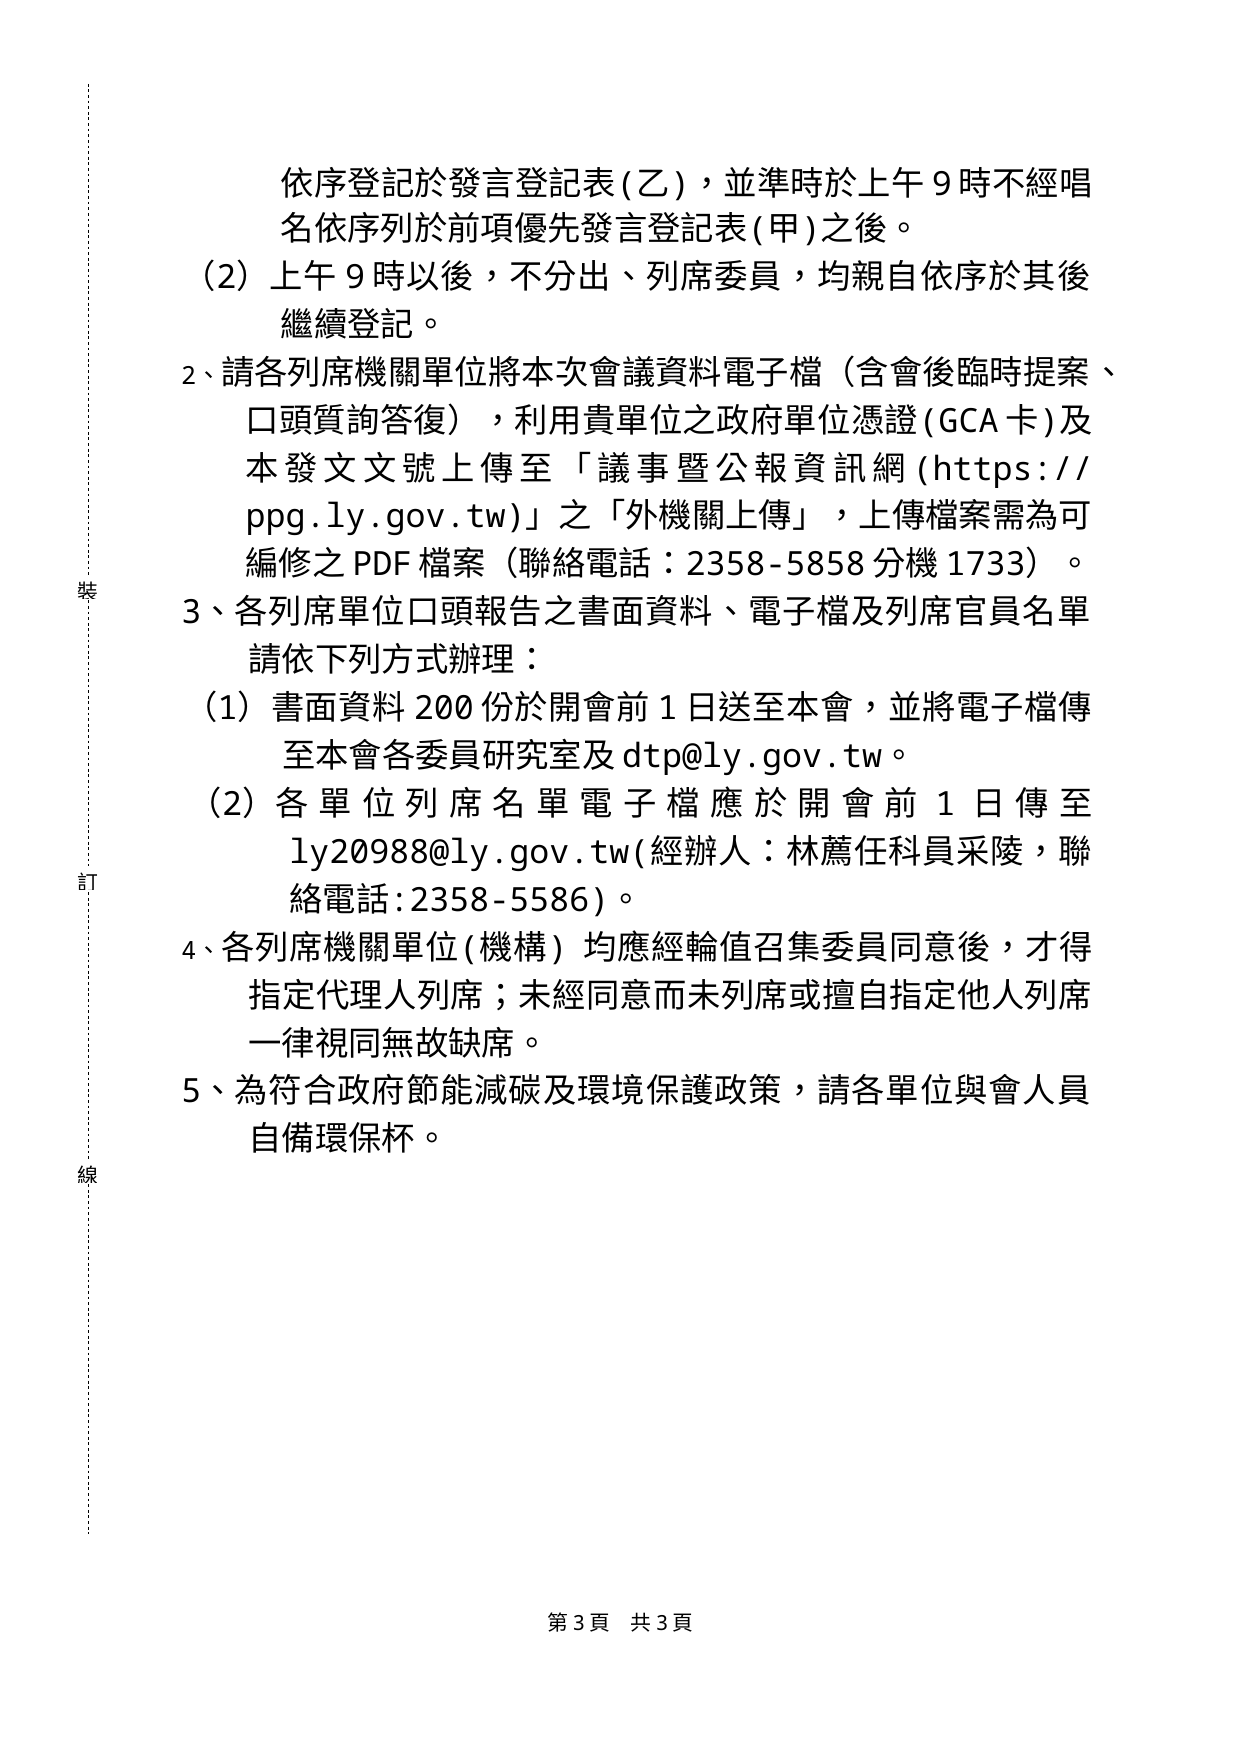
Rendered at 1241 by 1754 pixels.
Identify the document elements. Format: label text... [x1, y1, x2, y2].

list 書面資料200份於開會前1日送至本會，並將電子檔傳至本會各委員研究室及dtp@ly.gov.tw。 [184, 681, 1092, 777]
list 上午9時以後，不分出、列席委員，均親自依序於其後繼續登記。 [183, 250, 1092, 346]
list 各列席機關單位(機構) 均應經輪值召集委員同意後，才得指定代理人列席；未經同意而未列席或擅自指定他人列席，一律視同無故缺席。 [181, 921, 1092, 1064]
list 各單位列席名單電子檔應於開會前1日傳至ly20988@ly.gov.tw(經辦人：林薦任科員采陵，聯絡電話:2358-5586)。 [188, 777, 1092, 921]
list 各列席單位口頭報告之書面資料、電子檔及列席官員名單，請依下列方式辦理： [181, 585, 1092, 681]
list 為符合政府節能減碳及環境保護政策，請各單位與會人員自備環保杯。 [181, 1064, 1092, 1160]
list 依序登記於發言登記表(乙)，並準時於上午9時不經唱名依序列於前項優先發言登記表(甲)之後。 [183, 158, 1092, 250]
list 請各列席機關單位將本次會議資料電子檔（含會後臨時提案、口頭質詢答復），利用貴單位之政府單位憑證(GCA卡)及本發文文號上傳至「議事暨公報資訊網(https://ppg.ly.gov.tw)」之「外機關上傳」，上傳檔案需為可編修之PDF檔案（聯絡電話：2358-5858分機1733）。 [181, 346, 1092, 585]
